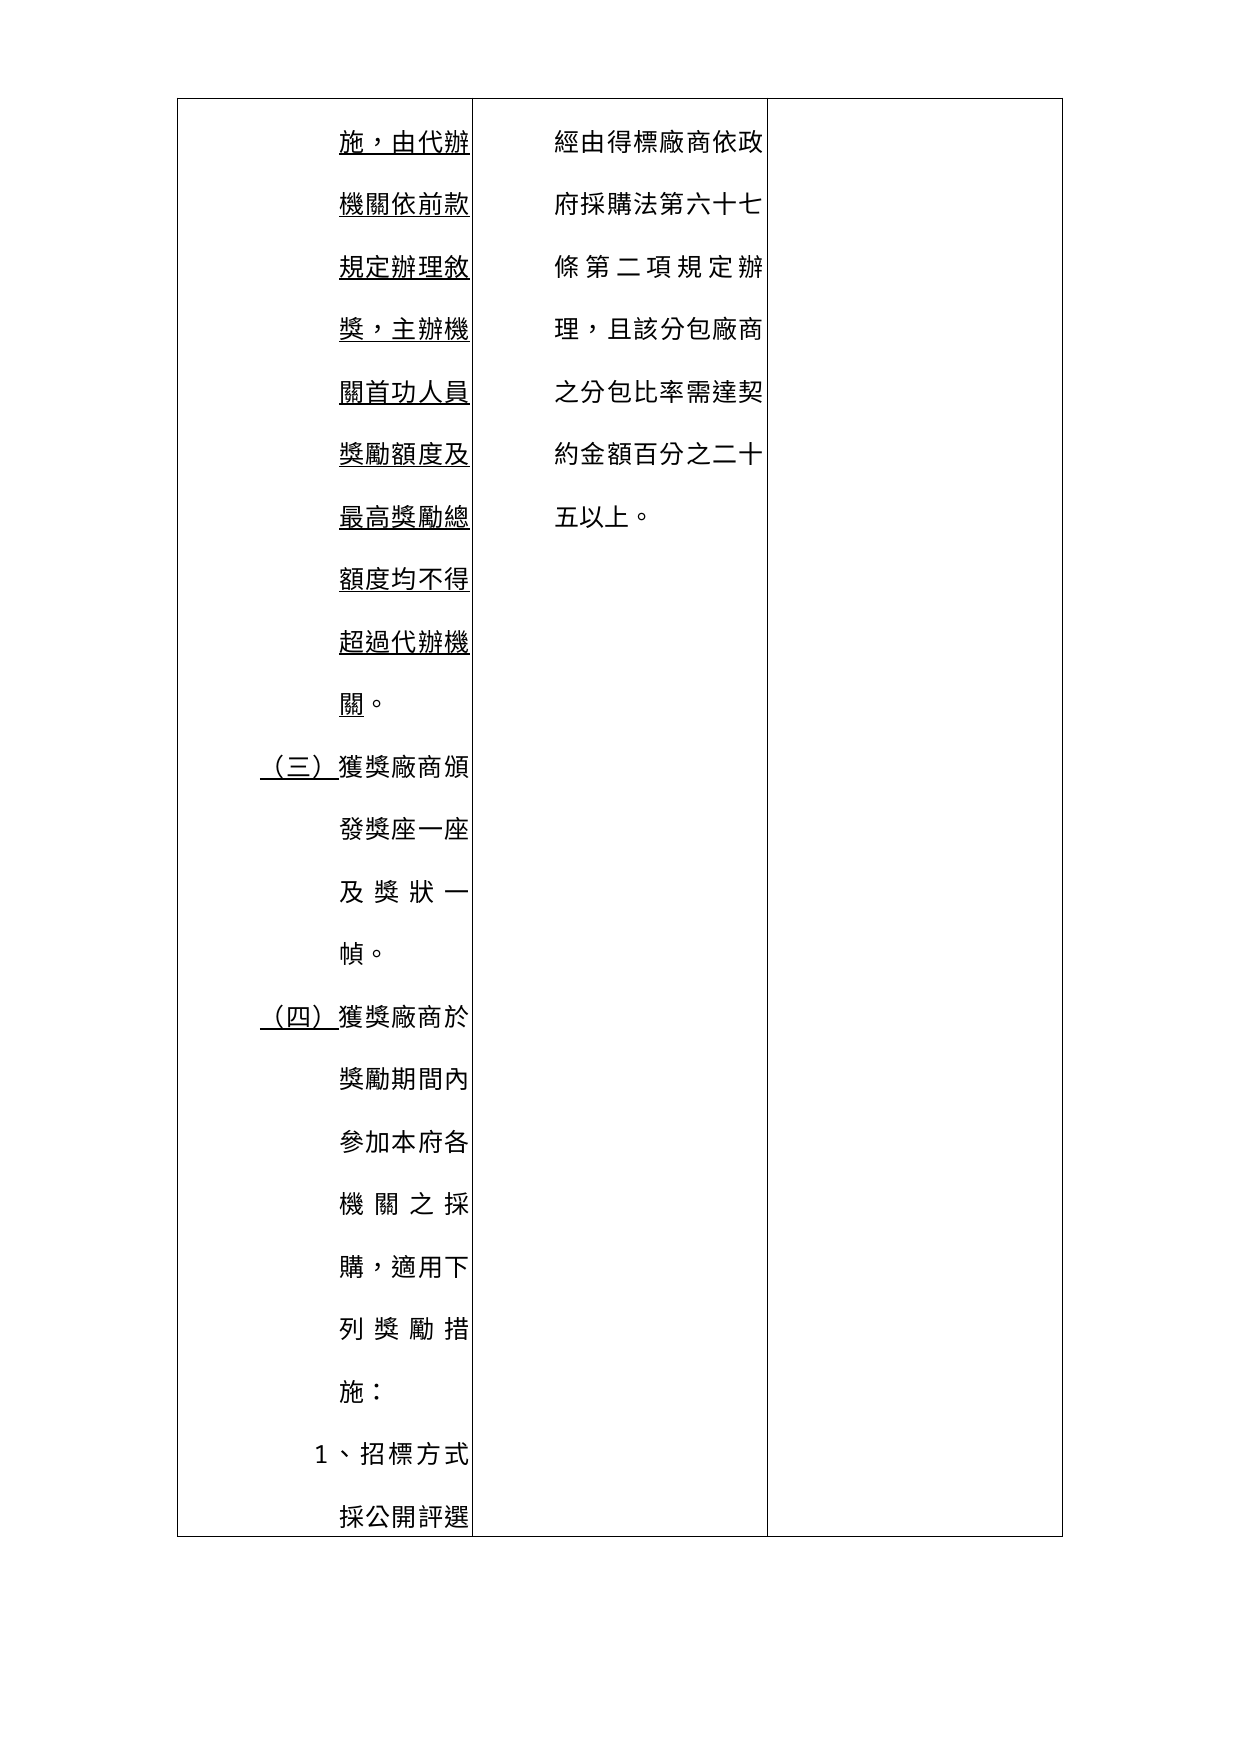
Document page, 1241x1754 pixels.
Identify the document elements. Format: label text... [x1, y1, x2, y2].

table_cell [768, 99, 1062, 1536]
table_cell 施，由代辦機關依前款規定辦理敘獎，主辦機關首功人員獎勵額度及最高獎勵總額度均不得超過代辦機關。 （三）獲獎廠商頒發獎座一座及獎狀一幀。 （四）獲獎廠商於獎勵期間內參加本府各機關之採購，適用下列獎勵措施： 1、招標方式採公開評選 [178, 99, 472, 1536]
table_cell 經由得標廠商依政府採購法第六十七條第二項規定辦理，且該分包廠商之分包比率需達契約金額百分之二十五以上。 [473, 99, 767, 1536]
